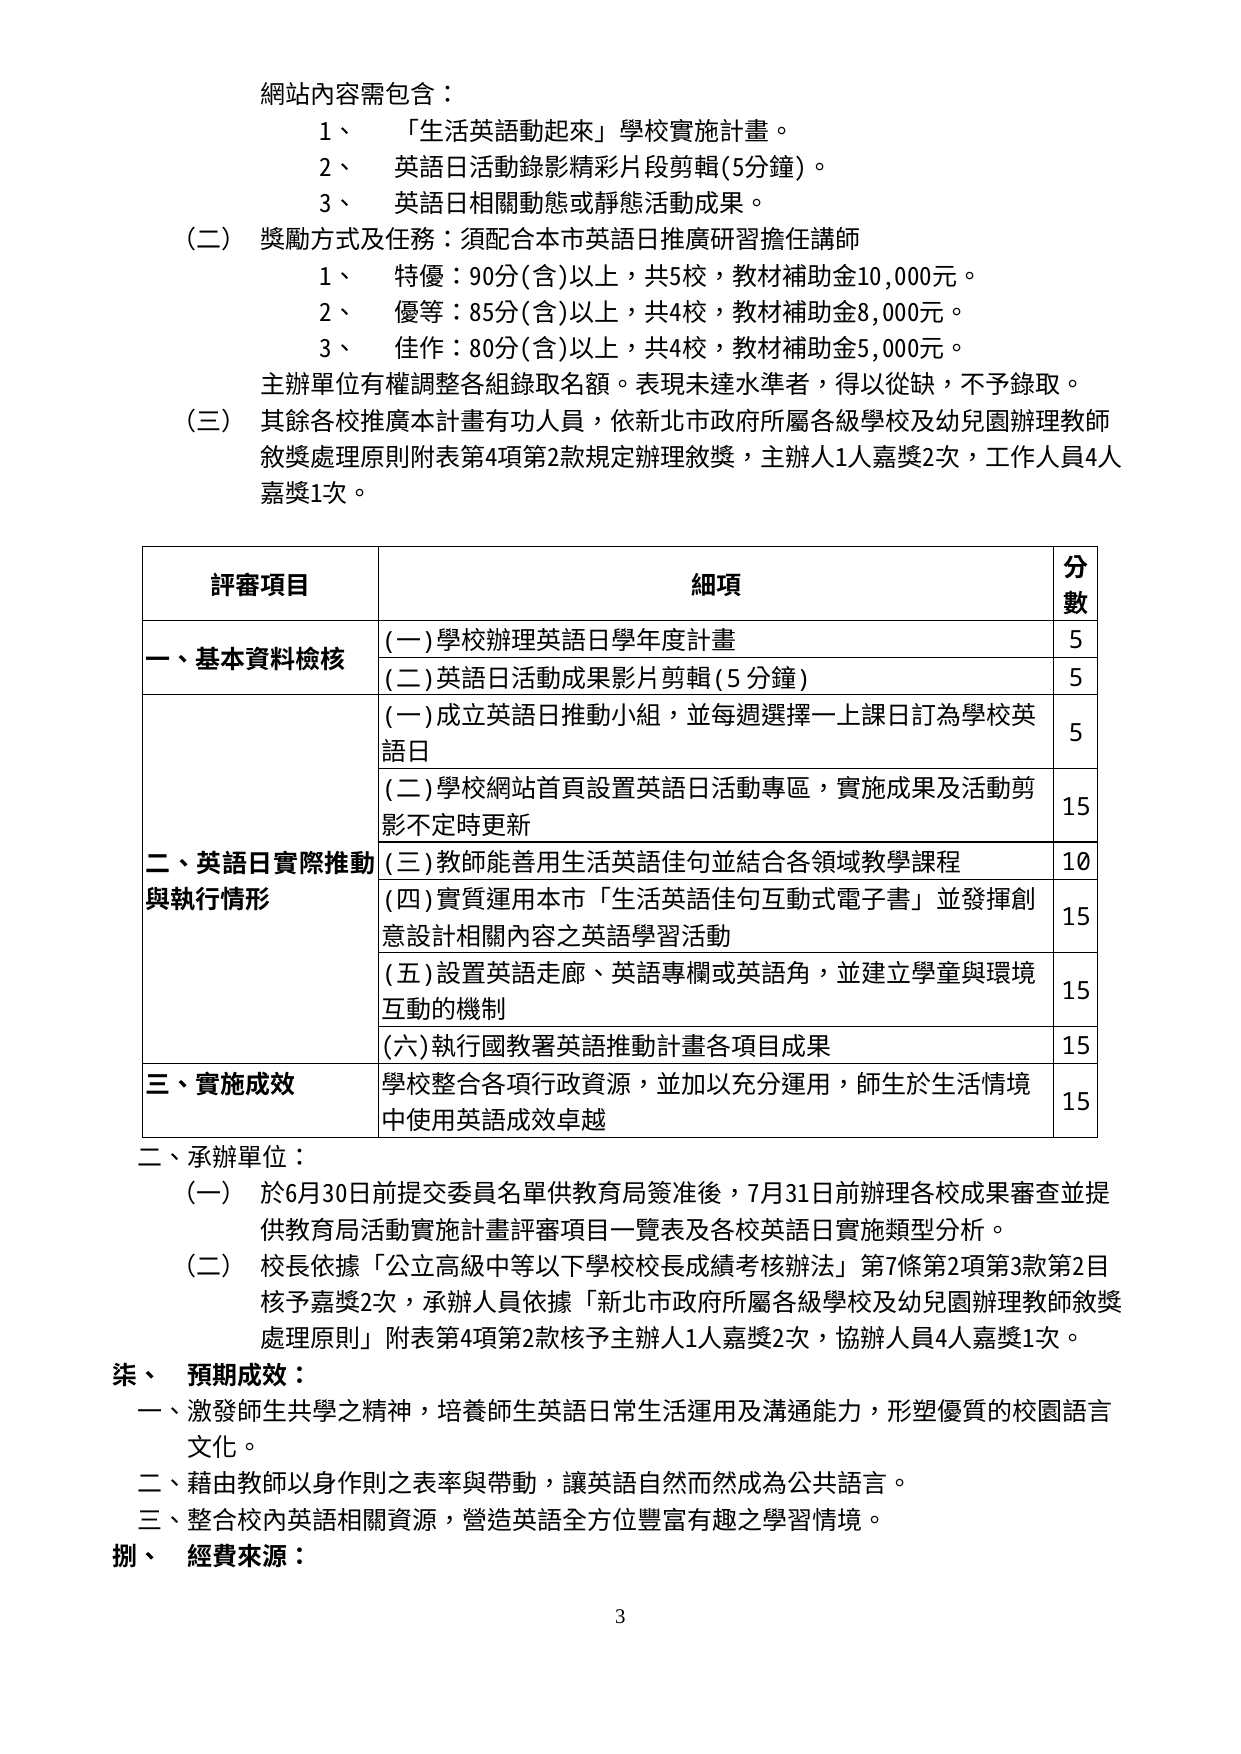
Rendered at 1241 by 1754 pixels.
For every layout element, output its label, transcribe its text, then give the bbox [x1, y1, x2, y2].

table_cell 二、英語日實際推動與執行情形 [143, 695, 378, 1063]
table_cell (三)教師能善用生活英語佳句並結合各領域教學課程 [379, 843, 1053, 879]
table_cell 15 [1054, 769, 1097, 841]
list 於6月30日前提交委員名單供教育局簽准後，7月31日前辦理各校成果審查並提供教育局活動實施計畫評審項目一覽表及各校英語日實施類型分析。 [172, 1174, 1128, 1246]
table_header 評審項目 [143, 547, 378, 620]
list 整合校內英語相關資源，營造英語全方位豐富有趣之學習情境。 [137, 1500, 1128, 1536]
list 校長依據「公立高級中等以下學校校長成績考核辦法」第7條第2項第3款第2目核予嘉獎2次，承辦人員依據「新北市政府所屬各級學校及幼兒園辦理教師敘獎處理原則」附表第4項第2款核予主辦人1人嘉獎2次，協辦人員4人嘉獎1次。 [172, 1246, 1128, 1355]
table_cell (六)執行國教署英語推動計畫各項目成果 [379, 1027, 1053, 1063]
table_cell 10 [1054, 843, 1097, 879]
table_cell (二)英語日活動成果影片剪輯(5分鐘) [379, 658, 1053, 694]
table_cell 5 [1054, 695, 1097, 768]
list 其餘各校推廣本計畫有功人員，依新北市政府所屬各級學校及幼兒園辦理教師敘獎處理原則附表第4項第2款規定辦理敘獎，主辦人1人嘉獎2次，工作人員4人嘉獎1次。 [172, 401, 1128, 510]
list 經費來源： [112, 1536, 1128, 1573]
list 「生活英語動起來」學校實施計畫。 [319, 111, 1128, 147]
list 網站內容需包含： [172, 75, 1128, 111]
table_cell 學校整合各項行政資源，並加以充分運用，師生於生活情境中使用英語成效卓越 [379, 1064, 1053, 1137]
table_cell 一、基本資料檢核 [143, 621, 378, 694]
list 承辦單位： [137, 1138, 1128, 1174]
list 特優：90分(含)以上，共5校，教材補助金10,000元。 [319, 256, 1128, 292]
list 藉由教師以身作則之表率與帶動，讓英語自然而然成為公共語言。 [137, 1464, 1128, 1500]
list 激發師生共學之精神，培養師生英語日常生活運用及溝通能力，形塑優質的校園語言文化。 [137, 1391, 1128, 1464]
table_cell (二)學校網站首頁設置英語日活動專區，實施成果及活動剪影不定時更新 [379, 769, 1053, 841]
table_cell 15 [1054, 880, 1097, 952]
table_cell 15 [1054, 1064, 1097, 1137]
list 英語日活動錄影精彩片段剪輯(5分鐘)。 [319, 147, 1128, 184]
list 預期成效： [112, 1355, 1128, 1391]
table_cell 15 [1054, 1027, 1097, 1063]
table_cell (五)設置英語走廊、英語專欄或英語角，並建立學童與環境互動的機制 [379, 953, 1053, 1026]
list 獎勵方式及任務：須配合本市英語日推廣研習擔任講師 [172, 220, 1128, 256]
table_cell 5 [1054, 658, 1097, 694]
list 佳作：80分(含)以上，共4校，教材補助金5,000元。 [319, 329, 1128, 365]
list 優等：85分(含)以上，共4校，教材補助金8,000元。 [319, 292, 1128, 329]
table_cell (一)成立英語日推動小組，並每週選擇一上課日訂為學校英語日 [379, 695, 1053, 768]
list 英語日相關動態或靜態活動成果。 [319, 184, 1128, 220]
table_cell 三、實施成效 [143, 1064, 378, 1137]
table_cell (四)實質運用本市「生活英語佳句互動式電子書」並發揮創意設計相關內容之英語學習活動 [379, 880, 1053, 952]
table_header 細項 [379, 547, 1053, 620]
table_cell 15 [1054, 953, 1097, 1026]
table_cell (一)學校辦理英語日學年度計畫 [379, 621, 1053, 657]
table_header 分數 [1054, 547, 1097, 620]
text 主辦單位有權調整各組錄取名額。表現未達水準者，得以從缺，不予錄取。 [260, 365, 1128, 401]
table_cell 5 [1054, 621, 1097, 657]
